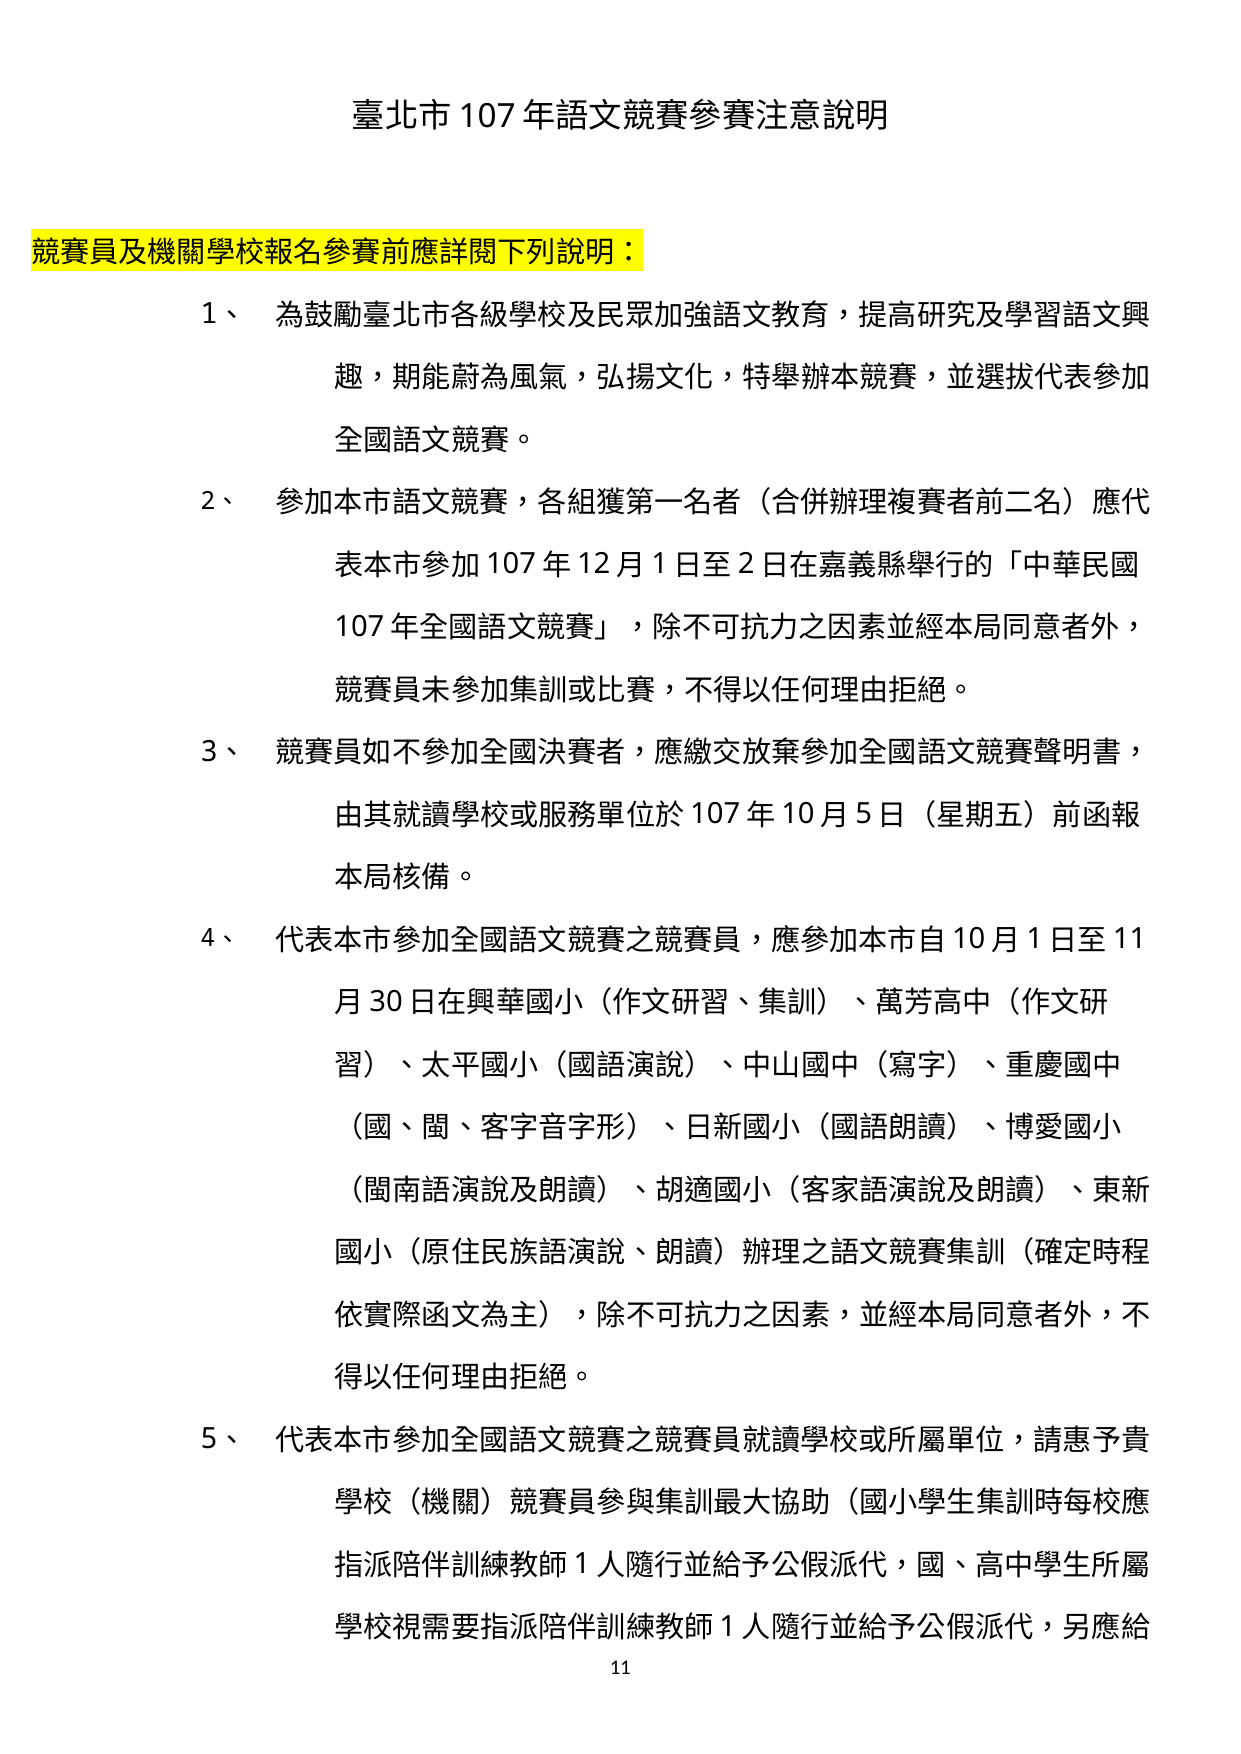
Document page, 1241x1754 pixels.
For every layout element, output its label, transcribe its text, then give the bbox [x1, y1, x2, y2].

list 為鼓勵臺北市各級學校及民眾加強語文教育，提高研究及學習語文興趣，期能蔚為風氣，弘揚文化，特舉辦本競賽，並選拔代表參加全國語文競賽。 [200, 271, 1165, 458]
list 代表本市參加全國語文競賽之競賽員就讀學校或所屬單位，請惠予貴學校（機關）競賽員參與集訓最大協助（國小學生集訓時每校應指派陪伴訓練教師1人隨行並給予公假派代，國、高中學生所屬學校視需要指派陪伴訓練教師1人隨行並給予公假派代，另應給 [200, 1396, 1165, 1646]
list 競賽員如不參加全國決賽者，應繳交放棄參加全國語文競賽聲明書，由其就讀學校或服務單位於107年10月5日（星期五）前函報本局核備。 [200, 708, 1165, 896]
text 競賽員及機關學校報名參賽前應詳閱下列說明： [31, 208, 1165, 271]
list 參加本市語文競賽，各組獲第一名者（合併辦理複賽者前二名）應代表本市參加107年12月1日至2日在嘉義縣舉行的「中華民國107年全國語文競賽」，除不可抗力之因素並經本局同意者外，競賽員未參加集訓或比賽，不得以任何理由拒絕。 [200, 458, 1165, 708]
list 代表本市參加全國語文競賽之競賽員，應參加本市自10月1日至11月30日在興華國小（作文研習、集訓）、萬芳高中（作文研習）、太平國小（國語演說）、中山國中（寫字）、重慶國中（國、閩、客字音字形）、日新國小（國語朗讀）、博愛國小（閩南語演說及朗讀）、胡適國小（客家語演說及朗讀）、東新國小（原住民族語演說、朗讀）辦理之語文競賽集訓（確定時程依實際函文為主），除不可抗力之因素，並經本局同意者外，不得以任何理由拒絕。 [200, 896, 1165, 1396]
